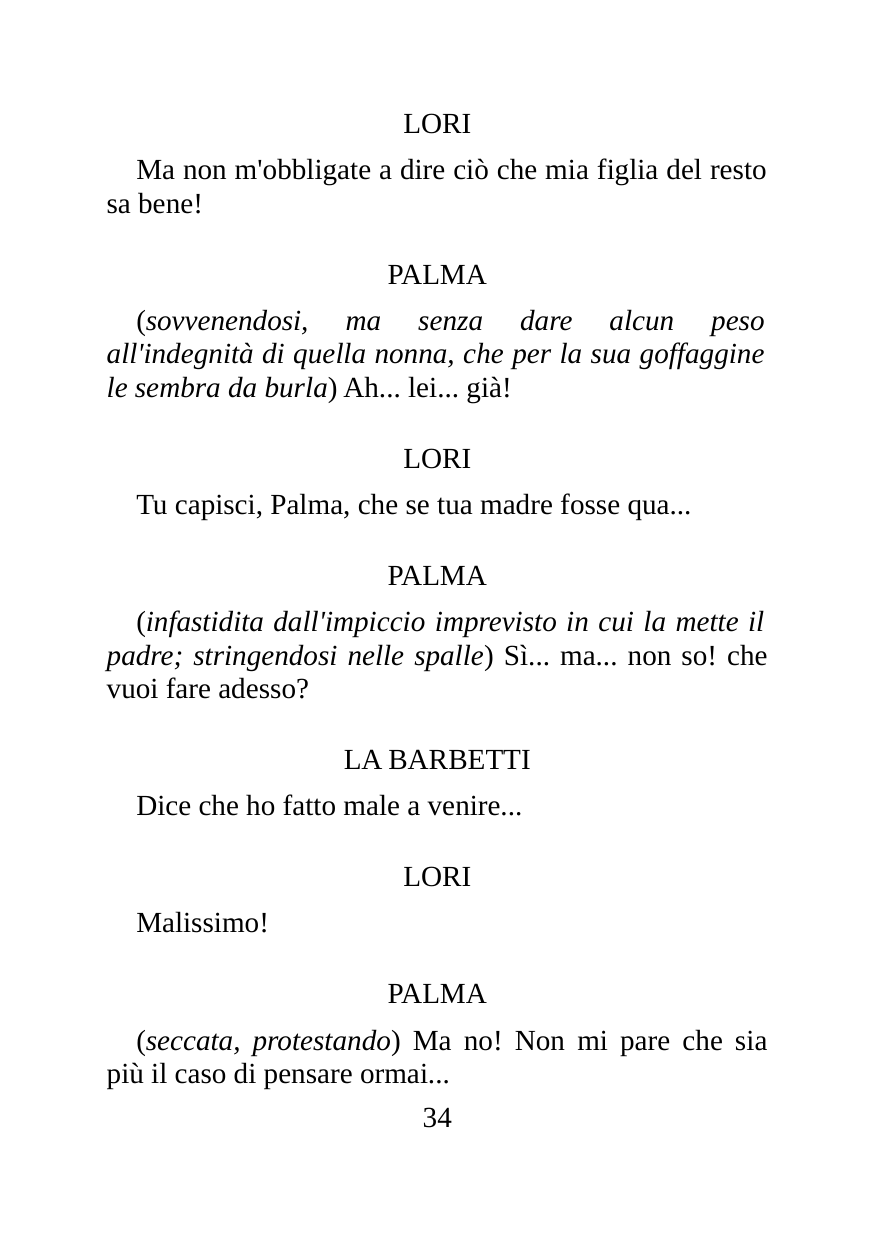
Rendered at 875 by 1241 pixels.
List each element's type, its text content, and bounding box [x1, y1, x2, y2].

text PALMA [106, 977, 768, 1010]
text Dice che ho fatto male a venire... [106, 788, 768, 822]
text PALMA [106, 558, 768, 592]
text PALMA [106, 257, 768, 291]
text LORI [106, 859, 768, 893]
text (infastidita dall'impiccio imprevisto in cui la mette il padre; stringendosi nelle spalle) Sì... ma... non so! che vuoi fare adesso? [106, 604, 768, 705]
text (seccata, protestando) Ma no! Non mi pare che sia più il caso di pensare ormai... [106, 1023, 768, 1090]
text LORI [106, 106, 768, 140]
text LA BARBETTI [106, 742, 768, 776]
text (sovvenendosi, ma senza dare alcun peso all'indegnità di quella nonna, che per la sua goffaggine le sembra da burla) Ah... lei... già! [106, 303, 768, 404]
text Ma non m'obbligate a dire ciò che mia figlia del resto sa bene! [106, 152, 768, 219]
text Malissimo! [106, 906, 768, 939]
text Tu capisci, Palma, che se tua madre fosse qua... [106, 487, 768, 521]
text LORI [106, 441, 768, 475]
